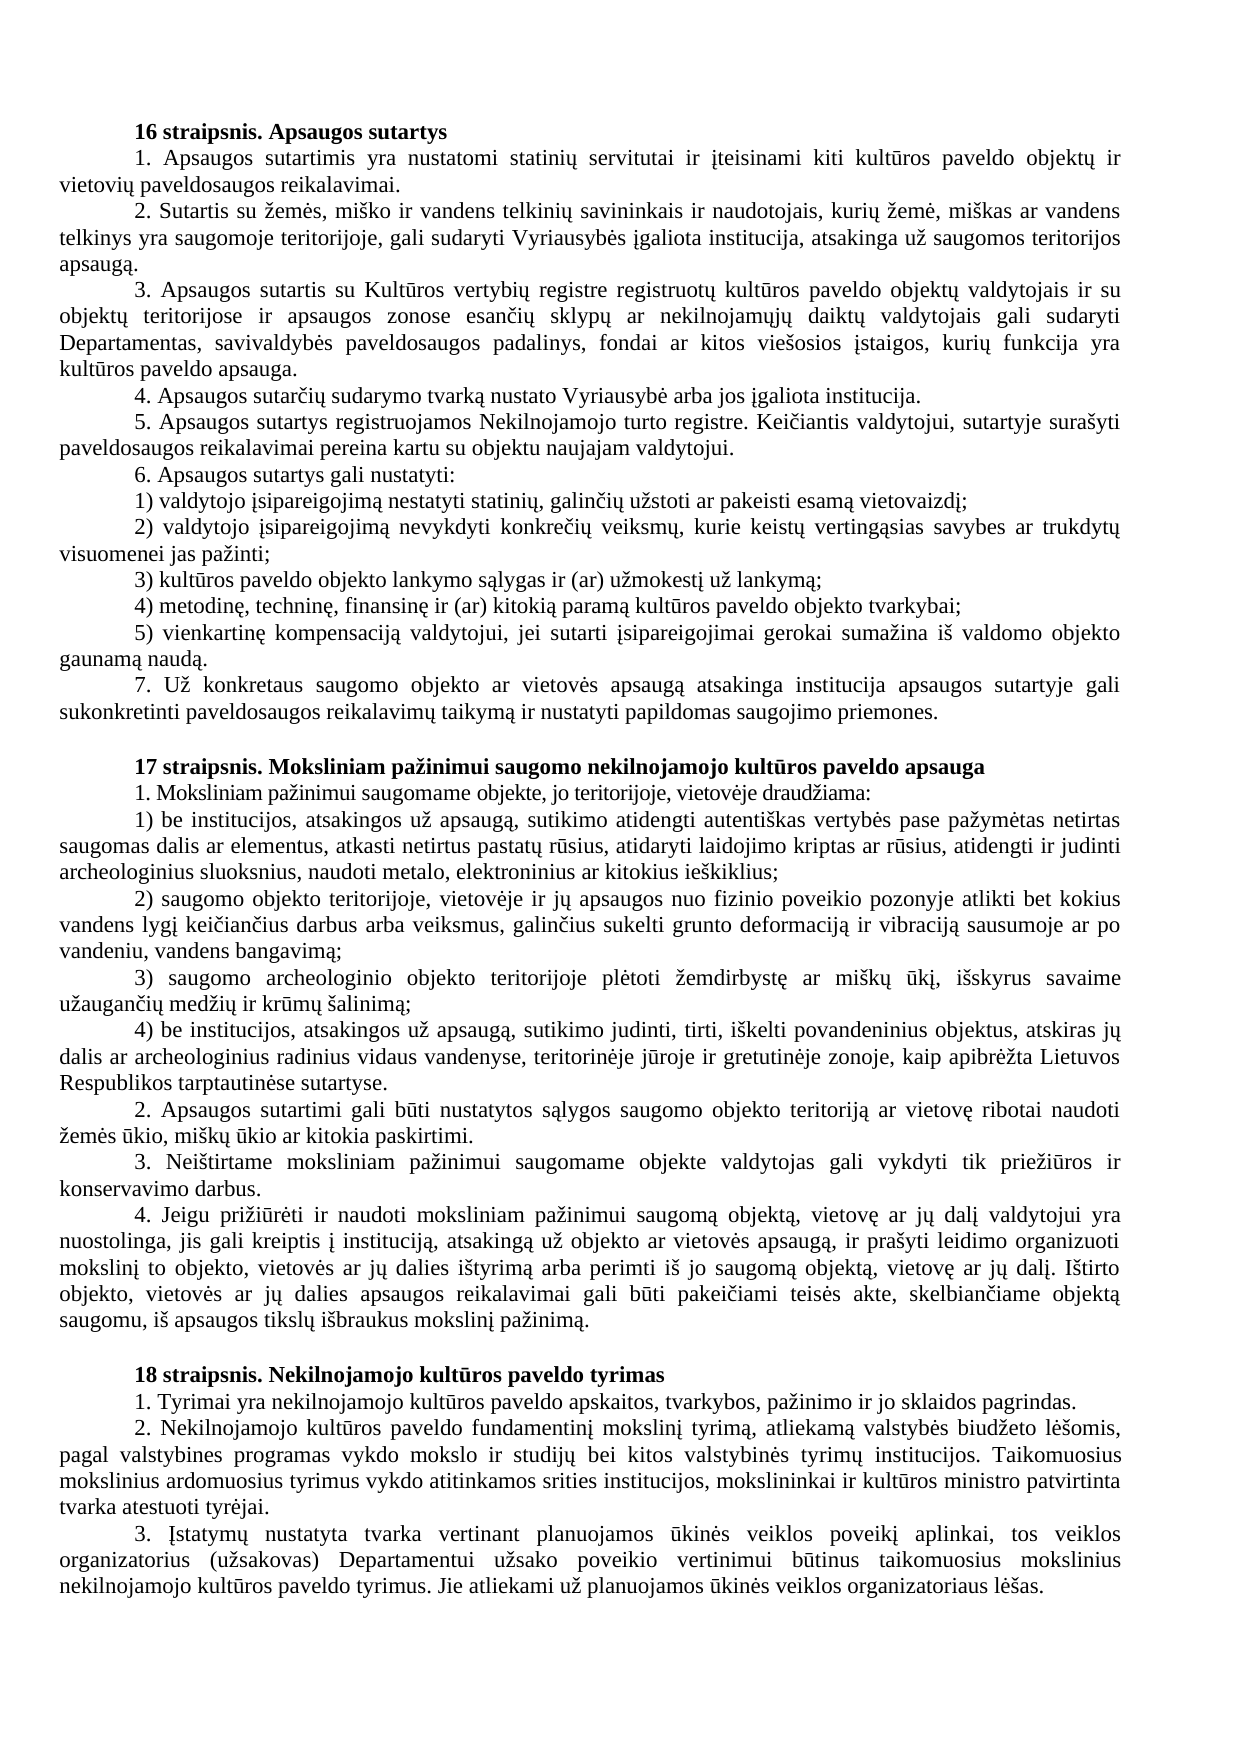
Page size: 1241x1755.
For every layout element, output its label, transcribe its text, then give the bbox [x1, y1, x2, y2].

text 1) be institucijos, atsakingos už apsaugą, sutikimo atidengti autentiškas vertybės pase pažymėtas netirtas saugomas dalis ar elementus, atkasti netirtus pastatų rūsius, atidaryti laidojimo kriptas ar rūsius, atidengti ir judinti archeologinius sluoksnius, naudoti metalo, elektroninius ar kitokius ieškiklius; [59, 806, 1122, 885]
text 2) saugomo objekto teritorijoje, vietovėje ir jų apsaugos nuo fizinio poveikio pozonyje atlikti bet kokius vandens lygį keičiančius darbus arba veiksmus, galinčius sukelti grunto deformaciją ir vibraciją sausumoje ar po vandeniu, vandens bangavimą; [59, 885, 1122, 964]
text 18 straipsnis. Nekilnojamojo kultūros paveldo tyrimas [59, 1362, 1122, 1388]
text 4. Jeigu prižiūrėti ir naudoti moksliniam pažinimui saugomą objektą, vietovę ar jų dalį valdytojui yra nuostolinga, jis gali kreiptis į instituciją, atsakingą už objekto ar vietovės apsaugą, ir prašyti leidimo organizuoti mokslinį to objekto, vietovės ar jų dalies ištyrimą arba perimti iš jo saugomą objektą, vietovę ar jų dalį. Ištirto objekto, vietovės ar jų dalies apsaugos reikalavimai gali būti pakeičiami teisės akte, skelbiančiame objektą saugomu, iš apsaugos tikslų išbraukus mokslinį pažinimą. [59, 1201, 1122, 1333]
text 1. Moksliniam pažinimui saugomame objekte, jo teritorijoje, vietovėje draudžiama: [59, 779, 1122, 806]
text 3. Neištirtame moksliniam pažinimui saugomame objekte valdytojas gali vykdyti tik priežiūros ir konservavimo darbus. [59, 1148, 1122, 1201]
text 16 straipsnis. Apsaugos sutartys [59, 118, 1122, 144]
text 5. Apsaugos sutartys registruojamos Nekilnojamojo turto registre. Keičiantis valdytojui, sutartyje surašyti paveldosaugos reikalavimai pereina kartu su objektu naujajam valdytojui. [59, 408, 1122, 461]
text 2. Nekilnojamojo kultūros paveldo fundamentinį mokslinį tyrimą, atliekamą valstybės biudžeto lėšomis, pagal valstybines programas vykdo mokslo ir studijų bei kitos valstybinės tyrimų institucijos. Taikomuosius mokslinius ardomuosius tyrimus vykdo atitinkamos srities institucijos, mokslininkai ir kultūros ministro patvirtinta tvarka atestuoti tyrėjai. [59, 1414, 1122, 1520]
text 17 straipsnis. Moksliniam pažinimui saugomo nekilnojamojo kultūros paveldo apsauga [134, 753, 1122, 779]
text 2. Sutartis su žemės, miško ir vandens telkinių savininkais ir naudotojais, kurių žemė, miškas ar vandens telkinys yra saugomoje teritorijoje, gali sudaryti Vyriausybės įgaliota institucija, atsakinga už saugomos teritorijos apsaugą. [59, 197, 1122, 276]
text 3. Įstatymų nustatyta tvarka vertinant planuojamos ūkinės veiklos poveikį aplinkai, tos veiklos organizatorius (užsakovas) Departamentui užsako poveikio vertinimui būtinus taikomuosius mokslinius nekilnojamojo kultūros paveldo tyrimus. Jie atliekami už planuojamos ūkinės veiklos organizatoriaus lėšas. [59, 1520, 1122, 1599]
text 1. Apsaugos sutartimis yra nustatomi statinių servitutai ir įteisinami kiti kultūros paveldo objektų ir vietovių paveldosaugos reikalavimai. [59, 144, 1122, 197]
text 3. Apsaugos sutartis su Kultūros vertybių registre registruotų kultūros paveldo objektų valdytojais ir su objektų teritorijose ir apsaugos zonose esančių sklypų ar nekilnojamųjų daiktų valdytojais gali sudaryti Departamentas, savivaldybės paveldosaugos padalinys, fondai ar kitos viešosios įstaigos, kurių funkcija yra kultūros paveldo apsauga. [59, 276, 1122, 382]
text 2) valdytojo įsipareigojimą nevykdyti konkrečių veiksmų, kurie keistų vertingąsias savybes ar trukdytų visuomenei jas pažinti; [59, 513, 1122, 566]
text 4) be institucijos, atsakingos už apsaugą, sutikimo judinti, tirti, iškelti povandeninius objektus, atskiras jų dalis ar archeologinius radinius vidaus vandenyse, teritorinėje jūroje ir gretutinėje zonoje, kaip apibrėžta Lietuvos Respublikos tarptautinėse sutartyse. [59, 1017, 1122, 1096]
text 4. Apsaugos sutarčių sudarymo tvarką nustato Vyriausybė arba jos įgaliota institucija. [59, 382, 1122, 408]
text 1. Tyrimai yra nekilnojamojo kultūros paveldo apskaitos, tvarkybos, pažinimo ir jo sklaidos pagrindas. [59, 1388, 1122, 1414]
text 4) metodinę, techninę, finansinę ir (ar) kitokią paramą kultūros paveldo objekto tvarkybai; [59, 592, 1122, 619]
text 6. Apsaugos sutartys gali nustatyti: [59, 461, 1122, 487]
text 7. Už konkretaus saugomo objekto ar vietovės apsaugą atsakinga institucija apsaugos sutartyje gali sukonkretinti paveldosaugos reikalavimų taikymą ir nustatyti papildomas saugojimo priemones. [59, 672, 1122, 724]
text 2. Apsaugos sutartimi gali būti nustatytos sąlygos saugomo objekto teritoriją ar vietovę ribotai naudoti žemės ūkio, miškų ūkio ar kitokia paskirtimi. [59, 1096, 1122, 1148]
text 3) saugomo archeologinio objekto teritorijoje plėtoti žemdirbystę ar miškų ūkį, išskyrus savaime užaugančių medžių ir krūmų šalinimą; [59, 964, 1122, 1017]
text 1) valdytojo įsipareigojimą nestatyti statinių, galinčių užstoti ar pakeisti esamą vietovaizdį; [59, 487, 1122, 513]
text 3) kultūros paveldo objekto lankymo sąlygas ir (ar) užmokestį už lankymą; [59, 566, 1122, 592]
text 5) vienkartinę kompensaciją valdytojui, jei sutarti įsipareigojimai gerokai sumažina iš valdomo objekto gaunamą naudą. [59, 619, 1122, 672]
